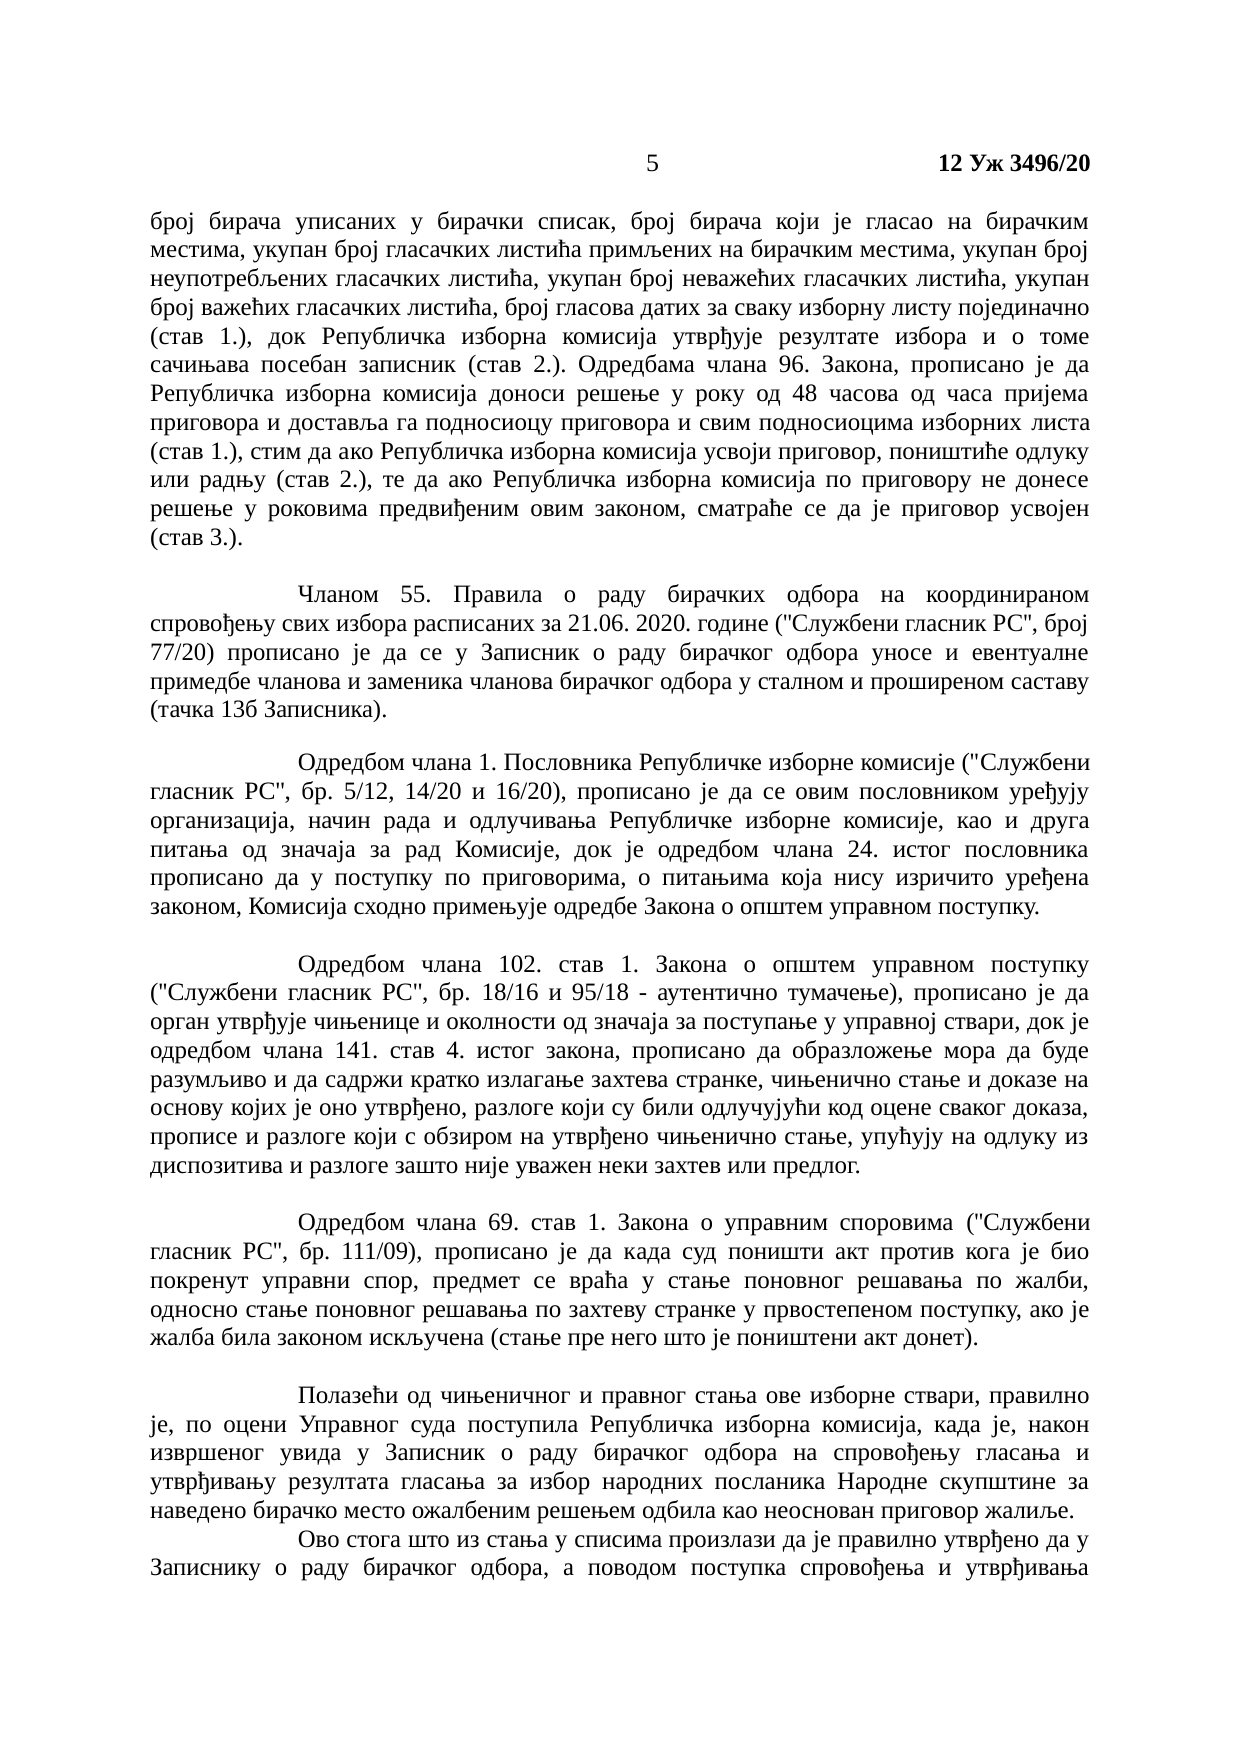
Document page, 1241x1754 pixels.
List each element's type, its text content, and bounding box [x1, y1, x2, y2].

text Одредбом члана 1. Пословника Републичке изборне комисије (''Службени гласник РС'', бр. 5/12, 14/20 и 16/20), прописано је да се овим пословником уређују организација, начин рада и одлучивања Републичке изборне комисије, као и друга питања од значаја за рад Комисије, док је одредбом члана 24. истог пословника прописано да у поступку по приговорима, о питањима која нису изричито уређена законом, Комисија сходно примењује одредбе Закона о општем управном поступку. [150, 747, 1090, 920]
text Чланом 55. Правила о раду бирачких одбора на координираном спровођењу свих избора расписаних за 21.06. 2020. године (''Службени гласник РС'', број 77/20) прописано је да се у Записник о раду бирачког одбора уносе и евентуалне примедбе чланова и заменика чланова бирачког одбора у сталном и проширеном саставу (тачка 13б Записника). [150, 579, 1090, 723]
text Одредбом члана 102. став 1. Закона о општем управном поступку (''Службени гласник РС'', бр. 18/16 и 95/18 - аутентично тумачење), прописано је да орган утврђује чињенице и околности од значаја за поступање у управној ствари, док је одредбом члана 141. став 4. истог закона, прописано да образложење мора да буде разумљиво и да садржи кратко излагање захтева странке, чињенично стање и доказе на основу којих је оно утврђено, разлоге који су били одлучујући код оцене сваког доказа, прописе и разлоге који с обзиром на утврђено чињенично стање, упућују на одлуку из диспозитива и разлоге зашто није уважен неки захтев или предлог. [150, 949, 1090, 1179]
text Полазећи од чињеничног и правног стања ове изборне ствари, правилно је, по оцени Управног суда поступила Републичка изборна комисија, када је, након извршеног увида у Записник о раду бирачког одбора на спровођењу гласања и утврђивању резултата гласања за избор народних посланика Народне скупштине за наведено бирачко место ожалбеним решењем одбила као неоснован приговор жалиље. [150, 1351, 1090, 1524]
text Одредбом члана 69. став 1. Закона о управним споровима (''Службени гласник РС'', бр. 111/09), прописано је да када суд поништи акт против кога је био покренут управни спор, предмет се враћа у стање поновног решавања по жалби, односно стање поновног решавања по захтеву странке у првостепеном поступку, ако је жалба била законом искључена (стање пре него што је поништени акт донет). [150, 1207, 1090, 1351]
text број бирача уписаних у бирачки списак, број бирача који је гласао на бирачким местима, укупан број гласачких листића примљених на бирачким местима, укупан број неупотребљених гласачких листића, укупан број неважећих гласачких листића, укупан број важећих гласачких листића, број гласова датих за сваку изборну листу појединачно (став 1.), док Републичка изборна комисија утврђује резултате избора и о томе сачињава посебан записник (став 2.). Одредбама члана 96. Закона, прописано је да Републичка изборна комисија доноси решење у року од 48 часова од часа пријема приговора и доставља га подносиоцу приговора и свим подносиоцима изборних листа (став 1.), стим да ако Републичка изборна комисија усвоји приговор, поништиће одлуку или радњу (став 2.), те да ако Републичка изборна комисија по приговору не донесе решење у роковима предвиђеним овим законом, сматраће се да је приговор усвојен (став 3.). [150, 206, 1090, 551]
text Ово стога што из стања у списима произлази да је правилно утврђено да у Записнику о раду бирачког одбора, а поводом поступка спровођења и утврђивања [150, 1524, 1090, 1581]
